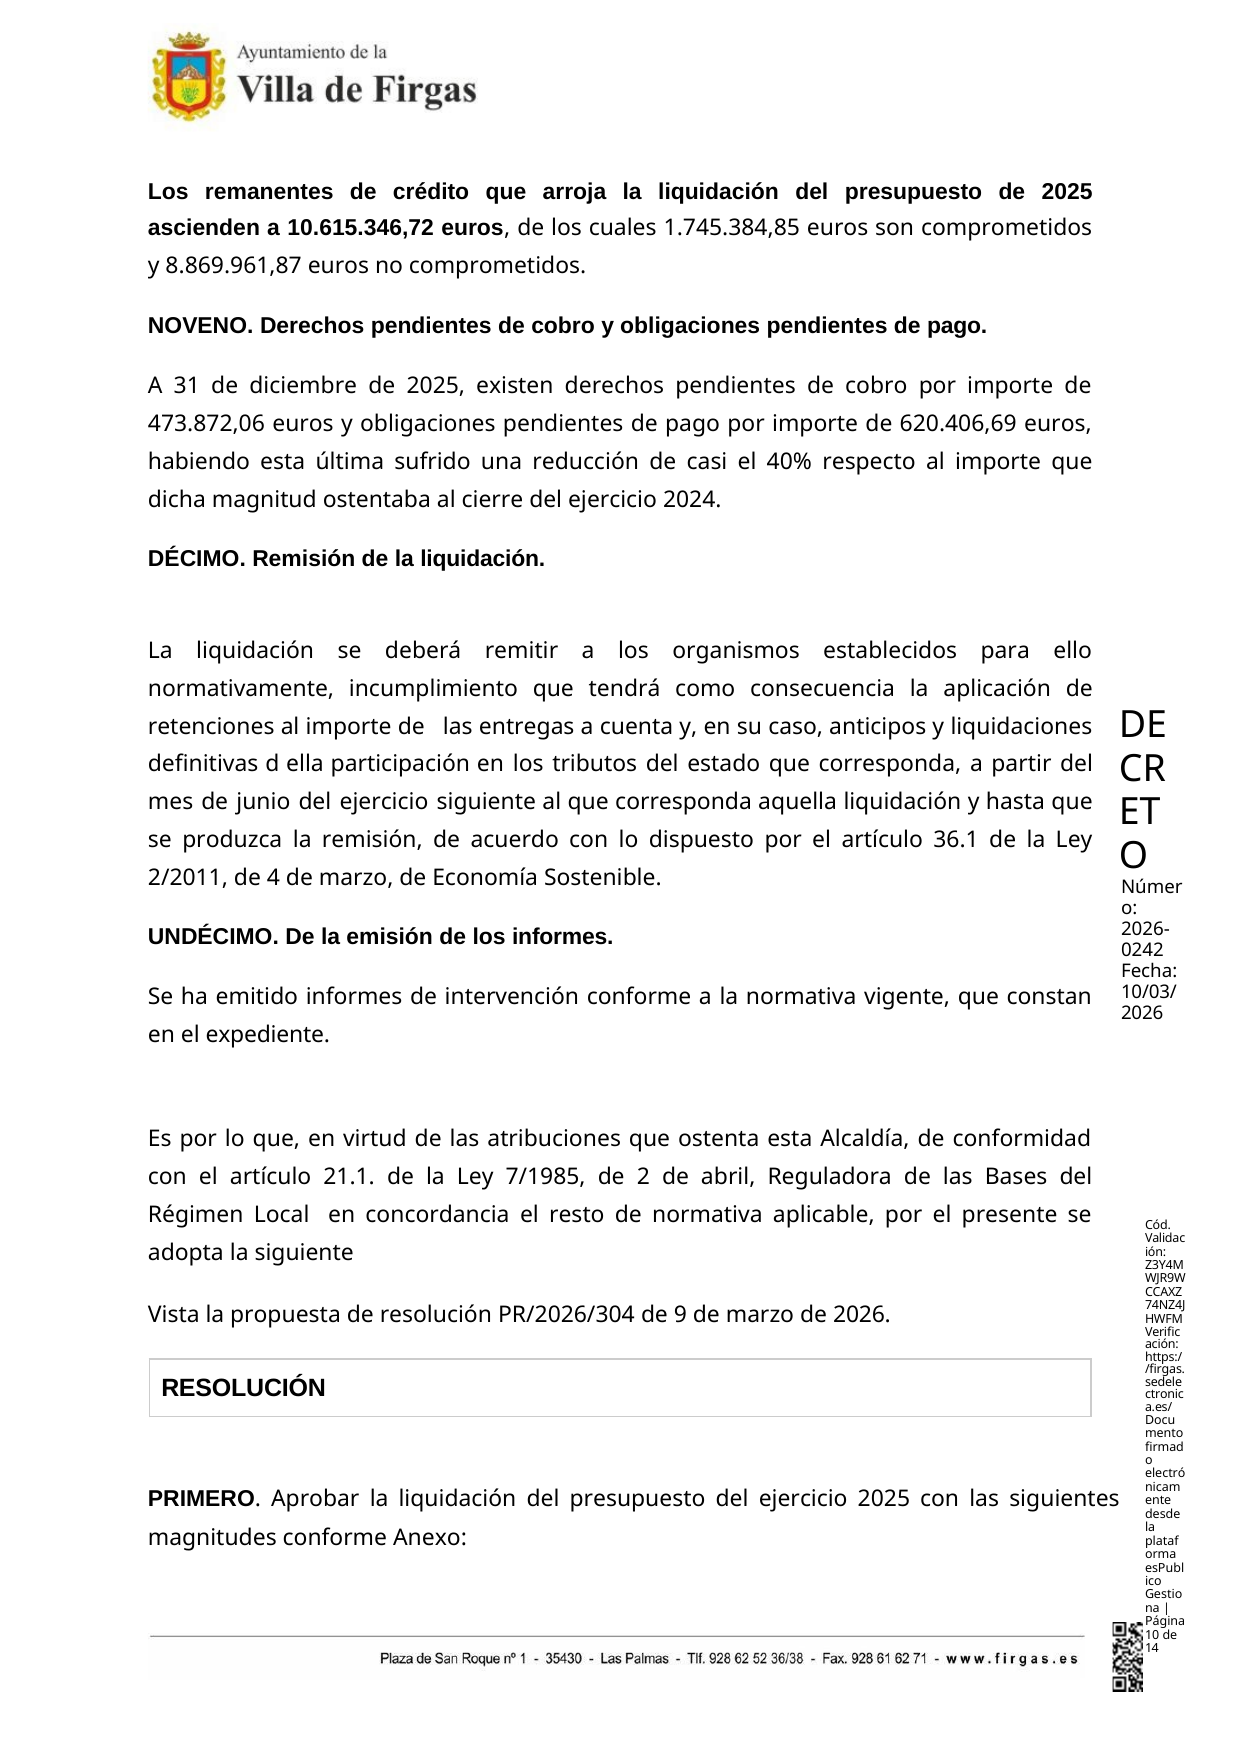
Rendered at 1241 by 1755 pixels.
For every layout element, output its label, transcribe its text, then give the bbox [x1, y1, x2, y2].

text Se ha emitido informes de intervención conforme a la normativa vigente, que constan en el expediente. [148, 980, 1093, 1049]
text Verificación: https://firgas.sedelectronica.es/ [1145, 1326, 1186, 1413]
text [1143, 1217, 1186, 1754]
text RESOLUCIÓN [161, 1373, 1090, 1402]
text Es por lo que, en virtud de las atribuciones que ostenta esta Alcaldía, de conformidad con el artículo 21.1. de la Ley 7/1985, de 2 de abril, Reguladora de las Bases del Régimen Local en concordancia el resto de normativa aplicable, por el presente se adopta la siguiente [148, 1122, 1093, 1267]
subtitle UNDÉCIMO. De la emisión de los informes. [148, 923, 1117, 949]
text Documento firmado electrónicamente desde la plataforma esPublico Gestiona | Página 10 de 14 [1145, 1413, 1186, 1655]
text DECRETO [1119, 703, 1185, 877]
text PRIMERO. Aprobar la liquidación del presupuesto del ejercicio 2025 con las siguientes magnitudes conforme Anexo: [148, 1482, 1143, 1552]
text Número: 2026-0242 Fecha: 10/03/2026 [1121, 877, 1185, 1023]
text Los remanentes de crédito que arroja la liquidación del presupuesto de 2025 ascienden a 10.615.346,72 euros, de los cuales 1.745.384,85 euros son comprometidos y 8.869.961,87 euros no comprometidos. [148, 178, 1093, 281]
text Vista la propuesta de resolución PR/2026/304 de 9 de marzo de 2026. [148, 1298, 1143, 1329]
text Cód. Validación: Z3Y4MWJR9WCCAXZ74NZ4JHWFM [1145, 1218, 1186, 1326]
text La liquidación se deberá remitir a los organismos establecidos para ello normativamente, incumplimiento que tendrá como consecuencia la aplicación de retenciones al importe de las entregas a cuenta y, en su caso, anticipos y liquidaciones definitivas d ella participación en los tributos del estado que corresponda, a partir del mes de junio del ejercicio siguiente al que corresponda aquella liquidación y hasta que se produzca la remisión, de acuerdo con lo dispuesto por el artículo 36.1 de la Ley 2/2011, de 4 de marzo, de Economía Sostenible. [148, 634, 1093, 892]
text [1117, 700, 1185, 1048]
subtitle NOVENO. Derechos pendientes de cobro y obligaciones pendientes de pago. [148, 312, 1182, 338]
text A 31 de diciembre de 2025, existen derechos pendientes de cobro por importe de 473.872,06 euros y obligaciones pendientes de pago por importe de 620.406,69 euros, habiendo esta última sufrido una reducción de casi el 40% respecto al importe que dicha magnitud ostentaba al cierre del ejercicio 2024. [148, 369, 1093, 514]
subtitle DÉCIMO. Remisión de la liquidación. [148, 545, 1182, 571]
